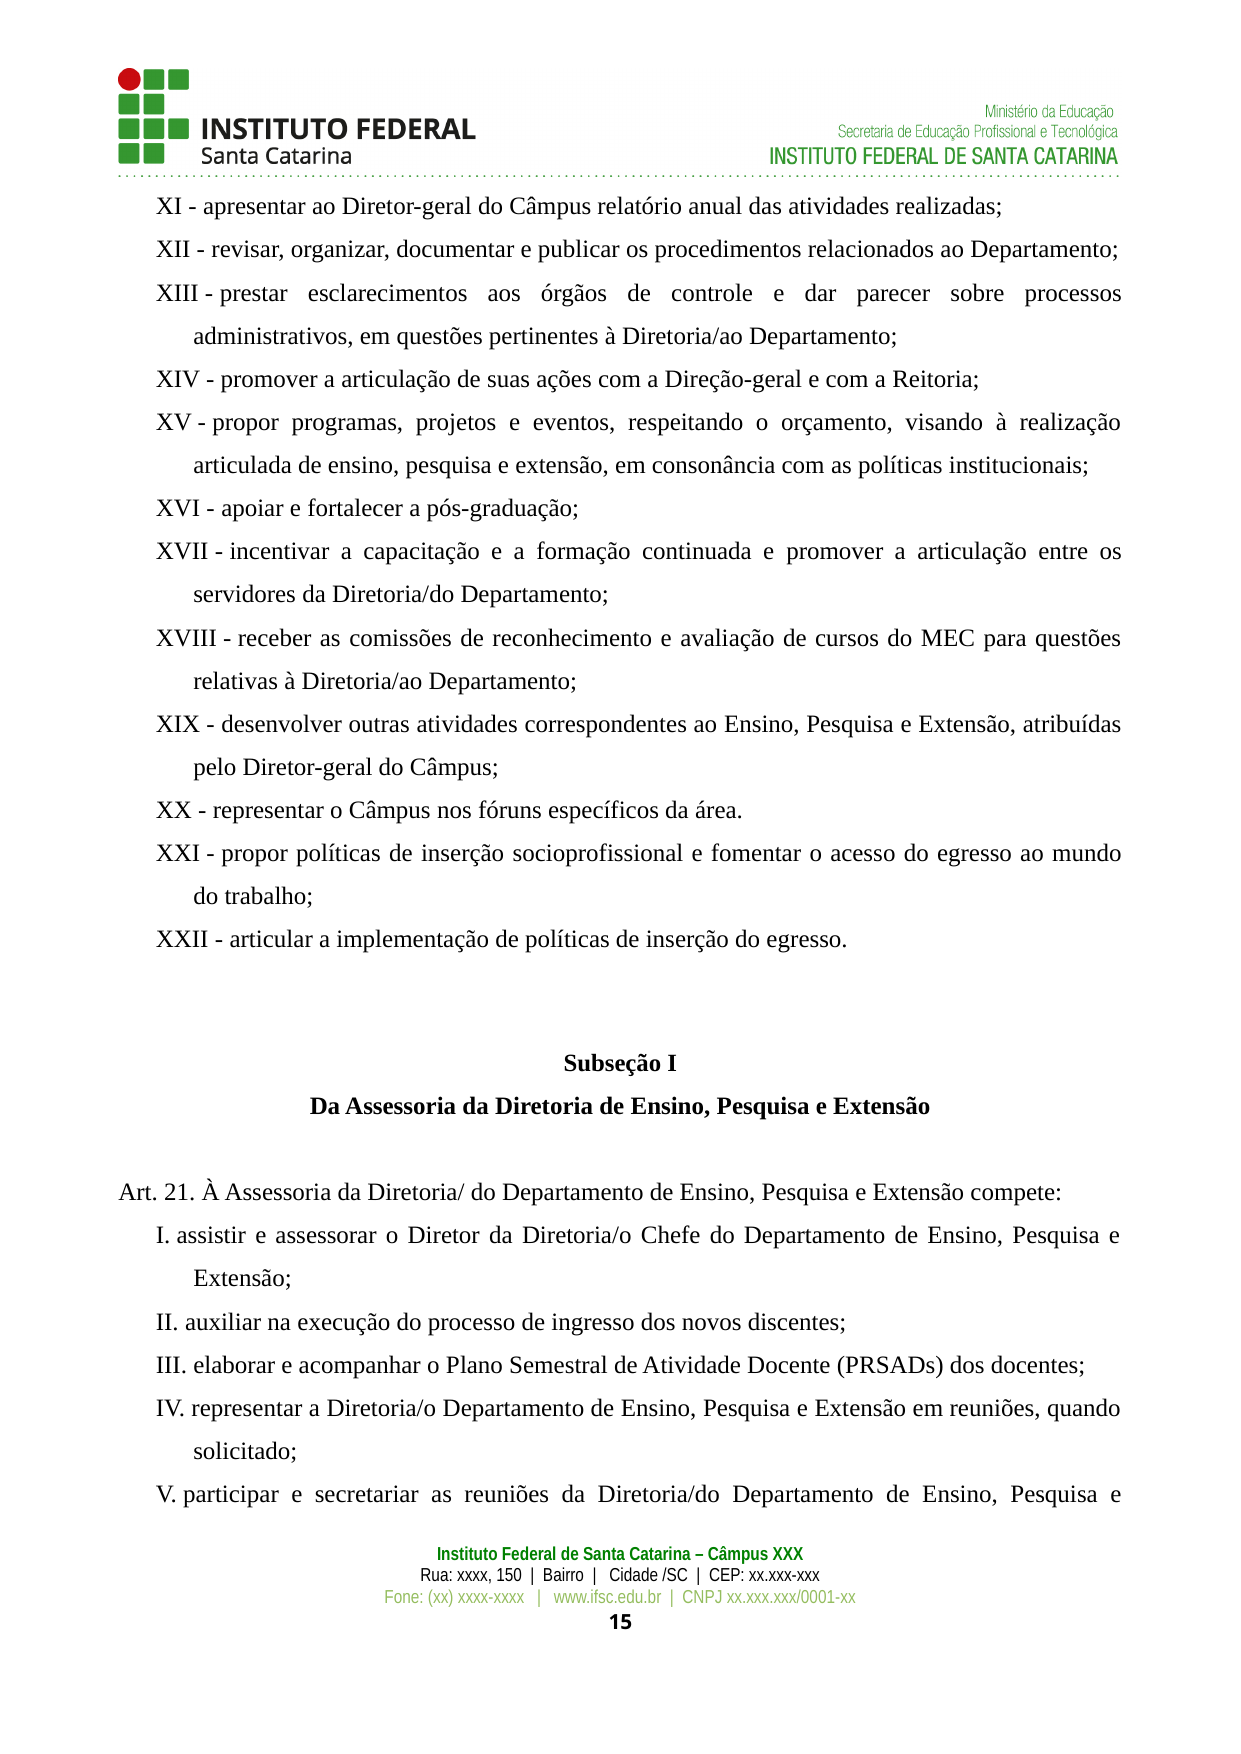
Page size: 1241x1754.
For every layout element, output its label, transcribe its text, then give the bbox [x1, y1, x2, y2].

list representar o Câmpus nos fóruns específicos da área. [156, 795, 1122, 824]
text Art. 21. À Assessoria da Diretoria/ do Departamento de Ensino, Pesquisa e Extensão compete: [118, 1177, 1122, 1206]
list elaborar e acompanhar o Plano Semestral de Atividade Docente (PRSADs) dos docentes; [156, 1350, 1122, 1378]
subtitle Da Assessoria da Diretoria de Ensino, Pesquisa e Extensão [118, 1091, 1122, 1120]
list revisar, organizar, documentar e publicar os procedimentos relacionados ao Departamento; [156, 234, 1122, 263]
list propor políticas de inserção socioprofissional e fomentar o acesso do egresso ao mundo do trabalho; [156, 838, 1122, 910]
list representar a Diretoria/o Departamento de Ensino, Pesquisa e Extensão em reuniões, quando solicitado; [156, 1393, 1122, 1465]
list apresentar ao Diretor-geral do Câmpus relatório anual das atividades realizadas; [156, 177, 1122, 220]
picture [118, 68, 1123, 177]
list prestar esclarecimentos aos órgãos de controle e dar parecer sobre processos administrativos, em questões pertinentes à Diretoria/ao Departamento; [156, 278, 1122, 349]
list articular a implementação de políticas de inserção do egresso. [156, 924, 1122, 953]
list receber as comissões de reconhecimento e avaliação de cursos do MEC para questões relativas à Diretoria/ao Departamento; [156, 623, 1122, 694]
list auxiliar na execução do processo de ingresso dos novos discentes; [156, 1307, 1122, 1335]
list assistir e assessorar o Diretor da Diretoria/o Chefe do Departamento de Ensino, Pesquisa e Extensão; [156, 1220, 1122, 1292]
list desenvolver outras atividades correspondentes ao Ensino, Pesquisa e Extensão, atribuídas pelo Diretor-geral do Câmpus; [156, 709, 1122, 781]
list promover a articulação de suas ações com a Direção-geral e com a Reitoria; [156, 364, 1122, 393]
list participar e secretariar as reuniões da Diretoria/do Departamento de Ensino, Pesquisa e [156, 1479, 1122, 1508]
list apoiar e fortalecer a pós-graduação; [156, 493, 1122, 522]
subtitle Subseção I [118, 1048, 1122, 1077]
list incentivar a capacitação e a formação continuada e promover a articulação entre os servidores da Diretoria/do Departamento; [156, 536, 1122, 608]
list propor programas, projetos e eventos, respeitando o orçamento, visando à realização articulada de ensino, pesquisa e extensão, em consonância com as políticas institucionais; [156, 407, 1122, 479]
